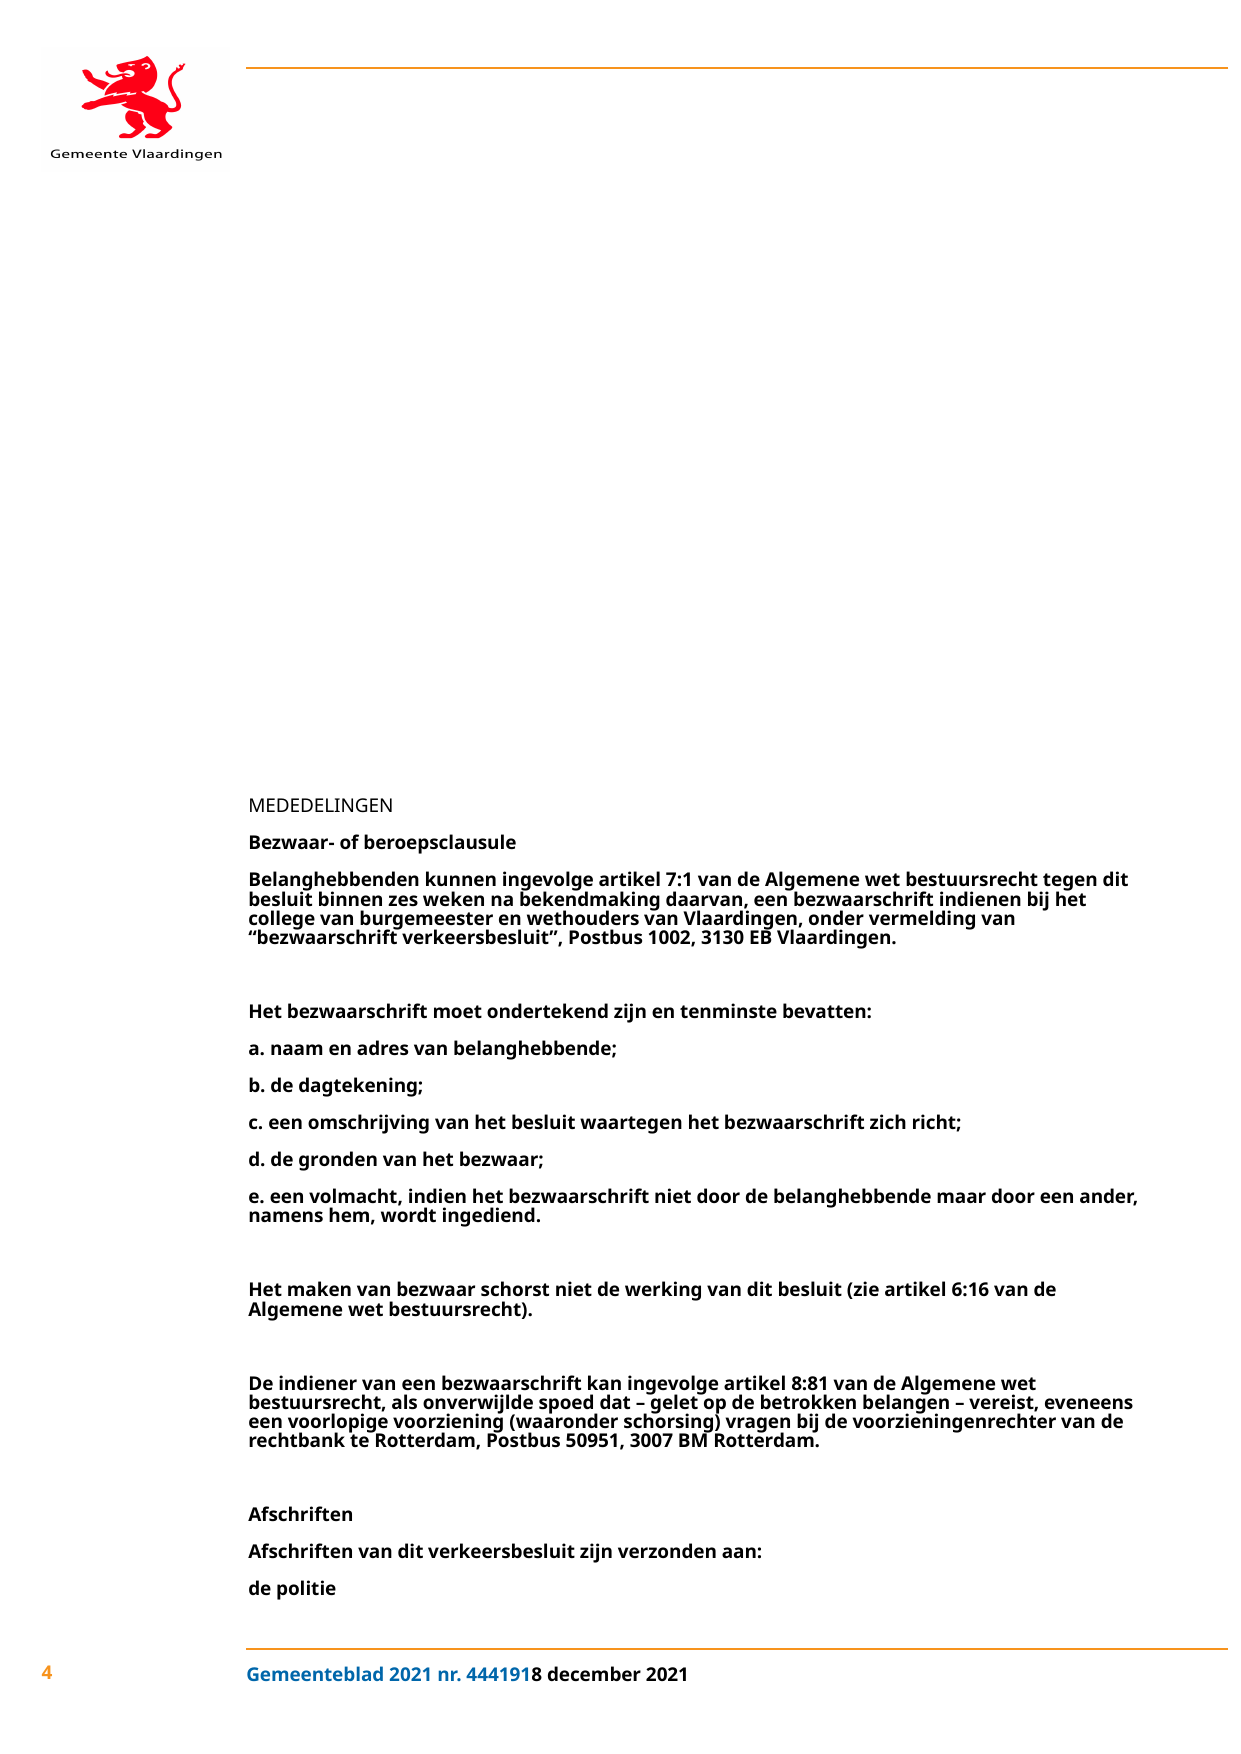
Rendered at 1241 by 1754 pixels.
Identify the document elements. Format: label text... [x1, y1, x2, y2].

text Belanghebbenden kunnen ingevolge artikel 7:1 van de Algemene wet bestuursrecht tegen dit besluit binnen zes weken na bekendmaking daarvan, een bezwaarschrift indienen bij het college van burgemeester en wethouders van Vlaardingen, onder vermelding van “bezwaarschrift verkeersbesluit”, Postbus 1002, 3130 EB Vlaardingen. [248, 871, 1152, 948]
text Afschriften [248, 1506, 1152, 1526]
text d. de gronden van het bezwaar; [248, 1151, 1152, 1170]
text c. een omschrijving van het besluit waartegen het bezwaarschrift zich richt; [248, 1114, 1152, 1133]
text e. een volmacht, indien het bezwaarschrift niet door de belanghebbende maar door een ander, namens hem, wordt ingediend. [248, 1188, 1152, 1227]
text MEDEDELINGEN [248, 797, 1152, 817]
text Het bezwaarschrift moet ondertekend zijn en tenminste bevatten: [248, 1003, 1152, 1022]
text Het maken van bezwaar schorst niet de werking van dit besluit (zie artikel 6:16 van de Algemene wet bestuursrecht). [248, 1281, 1152, 1320]
text De indiener van een bezwaarschrift kan ingevolge artikel 8:81 van de Algemene wet bestuursrecht, als onverwijlde spoed dat – gelet op de betrokken belangen – vereist, eveneens een voorlopige voorziening (waaronder schorsing) vragen bij de voorzieningenrechter van de rechtbank te Rotterdam, Postbus 50951, 3007 BM Rotterdam. [248, 1374, 1152, 1452]
text a. naam en adres van belanghebbende; [248, 1040, 1152, 1059]
picture [41, 47, 231, 172]
text de politie [248, 1580, 1152, 1599]
text Afschriften van dit verkeersbesluit zijn verzonden aan: [248, 1543, 1152, 1562]
text b. de dagtekening; [248, 1077, 1152, 1096]
text Bezwaar- of beroepsclausule [248, 834, 1152, 854]
